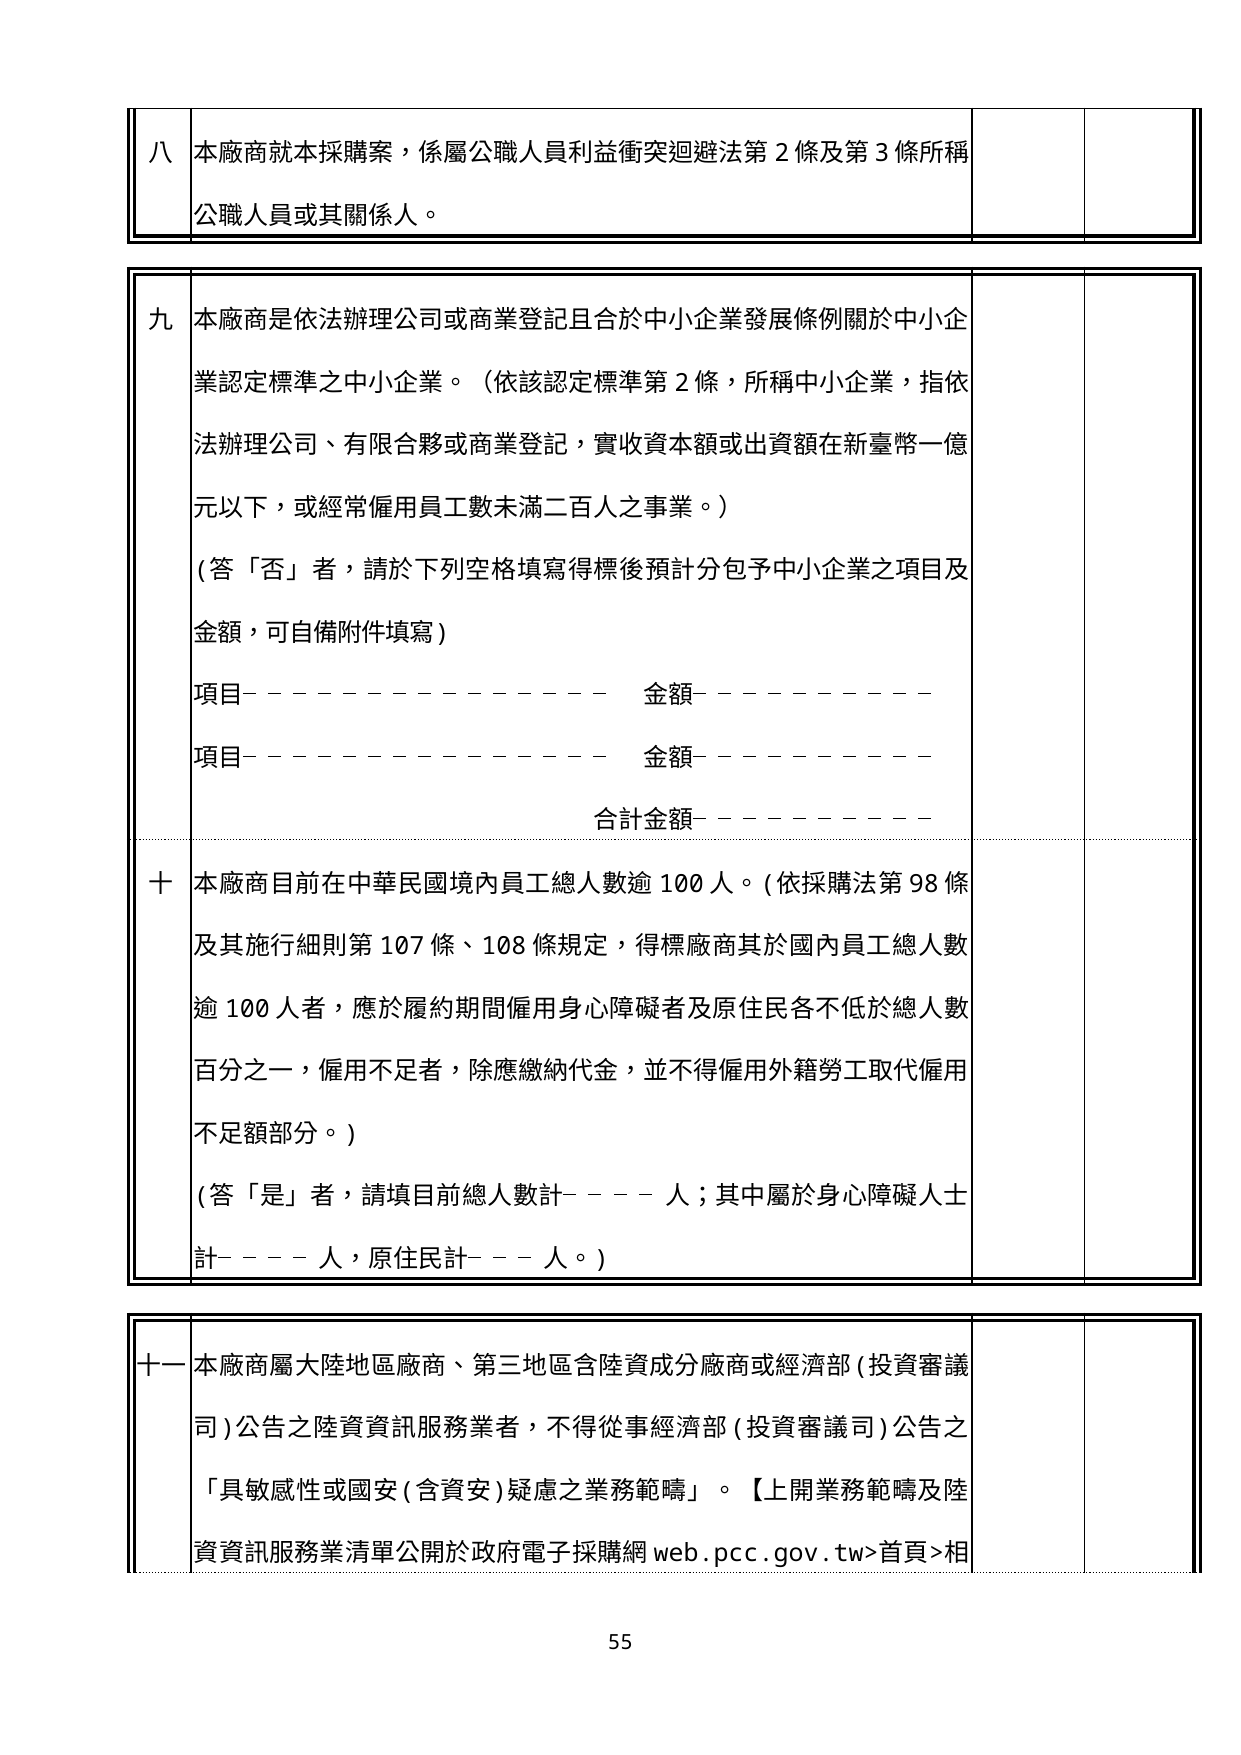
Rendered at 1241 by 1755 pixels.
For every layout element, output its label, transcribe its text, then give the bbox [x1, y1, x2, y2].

table_cell 十 [136, 839, 190, 1277]
table_header 十一 [132, 1316, 190, 1572]
table_cell [973, 109, 1084, 234]
table_cell [973, 839, 1084, 1277]
table_header 本廠商屬大陸地區廠商、第三地區含陸資成分廠商或經濟部(投資審議司)公告之陸資資訊服務業者，不得從事經濟部(投資審議司)公告之「具敏感性或國安(含資安)疑慮之業務範疇」。【上開業務範疇及陸資資訊服務業清單公開於政府電子採購網web.pcc.gov.tw>首頁>相 [192, 1322, 971, 1572]
table_header [1085, 270, 1197, 838]
table_header [1085, 1322, 1192, 1572]
table_header [1085, 1316, 1197, 1572]
table_header [973, 276, 1084, 838]
table_header [973, 1322, 1084, 1572]
table_cell [1085, 109, 1192, 234]
table_header [1085, 276, 1192, 838]
table_header 九 [132, 270, 190, 838]
table_cell 八 [136, 109, 190, 234]
table_cell 本廠商就本採購案，係屬公職人員利益衝突迴避法第2條及第3條所稱公職人員或其關係人。 [192, 109, 971, 234]
table_header 本廠商是依法辦理公司或商業登記且合於中小企業發展條例關於中小企業認定標準之中小企業。（依該認定標準第2條，所稱中小企業，指依法辦理公司、有限合夥或商業登記，實收資本額或出資額在新臺幣一億元以下，或經常僱用員工數未滿二百人之事業。） (答「否」者，請於下列空格填寫得標後預計分包予中小企業之項目及金額，可自備附件填寫) 項目╴╴╴╴╴╴╴╴╴╴╴╴╴╴╴ 金額╴╴╴╴╴╴╴╴╴╴ 項目╴╴╴╴╴╴╴╴╴╴╴╴╴╴╴ 金額╴╴╴╴╴╴╴╴╴╴ 合計金額╴╴╴╴╴╴╴╴╴╴ [192, 276, 971, 838]
table_cell [1085, 839, 1192, 1277]
table_cell 本廠商目前在中華民國境內員工總人數逾100人。(依採購法第98條及其施行細則第107條、108條規定，得標廠商其於國內員工總人數逾100人者，應於履約期間僱用身心障礙者及原住民各不低於總人數百分之一，僱用不足者，除應繳納代金，並不得僱用外籍勞工取代僱用不足額部分。) (答「是」者，請填目前總人數計╴╴╴╴人；其中屬於身心障礙人士計╴╴╴╴人，原住民計╴╴╴人。) [192, 839, 971, 1277]
